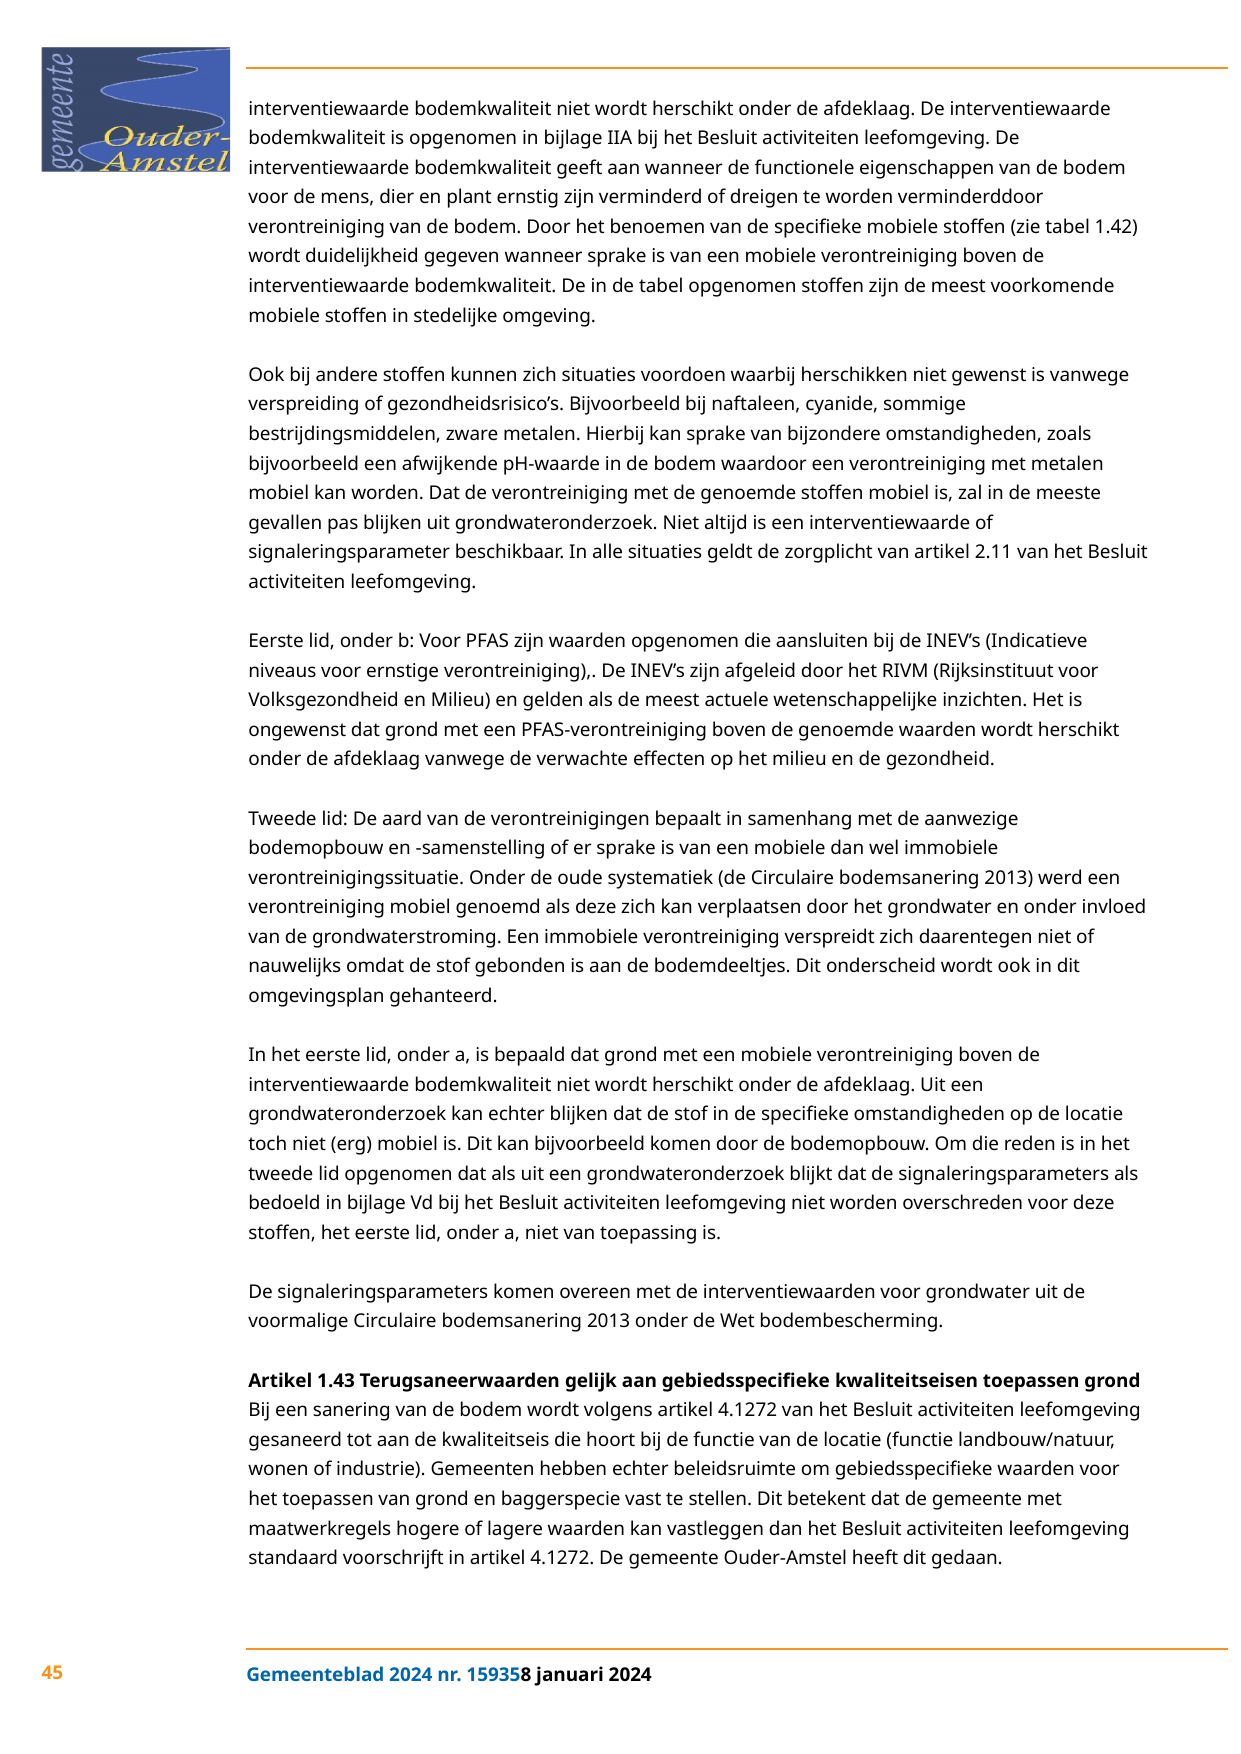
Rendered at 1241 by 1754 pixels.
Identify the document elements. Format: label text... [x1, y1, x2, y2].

text In het eerste lid, onder a, is bepaald dat grond met een mobiele verontreiniging boven de interventiewaarde bodemkwaliteit niet wordt herschikt onder de afdeklaag. Uit een grondwateronderzoek kan echter blijken dat de stof in de specifieke omstandigheden op de locatie toch niet (erg) mobiel is. Dit kan bijvoorbeeld komen door de bodemopbouw. Om die reden is in het tweede lid opgenomen dat als uit een grondwateronderzoek blijkt dat de signaleringsparameters als bedoeld in bijlage Vd bij het Besluit activiteiten leefomgeving niet worden overschreden voor deze stoffen, het eerste lid, onder a, niet van toepassing is. [248, 1041, 1152, 1245]
text De signaleringsparameters komen overeen met de interventiewaarden voor grondwater uit de voormalige Circulaire bodemsanering 2013 onder de Wet bodembescherming. [248, 1278, 1152, 1333]
text Bij een sanering van de bodem wordt volgens artikel 4.1272 van het Besluit activiteiten leefomgeving gesaneerd tot aan de kwaliteitseis die hoort bij de functie van de locatie (functie landbouw/natuur, wonen of industrie). Gemeenten hebben echter beleidsruimte om gebiedsspecifieke waarden voor het toepassen van grond en baggerspecie vast te stellen. Dit betekent dat de gemeente met maatwerkregels hogere of lagere waarden kan vastleggen dan het Besluit activiteiten leefomgeving standaard voorschrijft in artikel 4.1272. De gemeente Ouder-Amstel heeft dit gedaan. [248, 1396, 1152, 1570]
text interventiewaarde bodemkwaliteit niet wordt herschikt onder de afdeklaag. De interventiewaarde bodemkwaliteit is opgenomen in bijlage IIA bij het Besluit activiteiten leefomgeving. De interventiewaarde bodemkwaliteit geeft aan wanneer de functionele eigenschappen van de bodem voor de mens, dier en plant ernstig zijn verminderd of dreigen te worden verminderddoor verontreiniging van de bodem. Door het benoemen van de specifieke mobiele stoffen (zie tabel 1.42) wordt duidelijkheid gegeven wanneer sprake is van een mobiele verontreiniging boven de interventiewaarde bodemkwaliteit. De in de tabel opgenomen stoffen zijn de meest voorkomende mobiele stoffen in stedelijke omgeving. [248, 95, 1152, 328]
text Eerste lid, onder b: Voor PFAS zijn waarden opgenomen die aansluiten bij de INEV’s (Indicatieve niveaus voor ernstige verontreiniging),. De INEV’s zijn afgeleid door het RIVM (Rijksinstituut voor Volksgezondheid en Milieu) en gelden als de meest actuele wetenschappelijke inzichten. Het is ongewenst dat grond met een PFAS-verontreiniging boven de genoemde waarden wordt herschikt onder de afdeklaag vanwege de verwachte effecten op het milieu en de gezondheid. [248, 627, 1152, 771]
text Artikel 1.43 Terugsaneerwaarden gelijk aan gebiedsspecifieke kwaliteitseisen toepassen grond [248, 1367, 1152, 1393]
text Ook bij andere stoffen kunnen zich situaties voordoen waarbij herschikken niet gewenst is vanwege verspreiding of gezondheidsrisico’s. Bijvoorbeeld bij naftaleen, cyanide, sommige bestrijdingsmiddelen, zware metalen. Hierbij kan sprake van bijzondere omstandigheden, zoals bijvoorbeeld een afwijkende pH-waarde in de bodem waardoor een verontreiniging met metalen mobiel kan worden. Dat de verontreiniging met de genoemde stoffen mobiel is, zal in de meeste gevallen pas blijken uit grondwateronderzoek. Niet altijd is een interventiewaarde of signaleringsparameter beschikbaar. In alle situaties geldt de zorgplicht van artikel 2.11 van het Besluit activiteiten leefomgeving. [248, 361, 1152, 594]
text Tweede lid: De aard van de verontreinigingen bepaalt in samenhang met de aanwezige bodemopbouw en -samenstelling of er sprake is van een mobiele dan wel immobiele verontreinigingssituatie. Onder de oude systematiek (de Circulaire bodemsanering 2013) werd een verontreiniging mobiel genoemd als deze zich kan verplaatsen door het grondwater en onder invloed van de grondwaterstroming. Een immobiele verontreiniging verspreidt zich daarentegen niet of nauwelijks omdat de stof gebonden is aan de bodemdeeltjes. Dit onderscheid wordt ook in dit omgevingsplan gehanteerd. [248, 805, 1152, 1008]
picture [41, 47, 231, 172]
